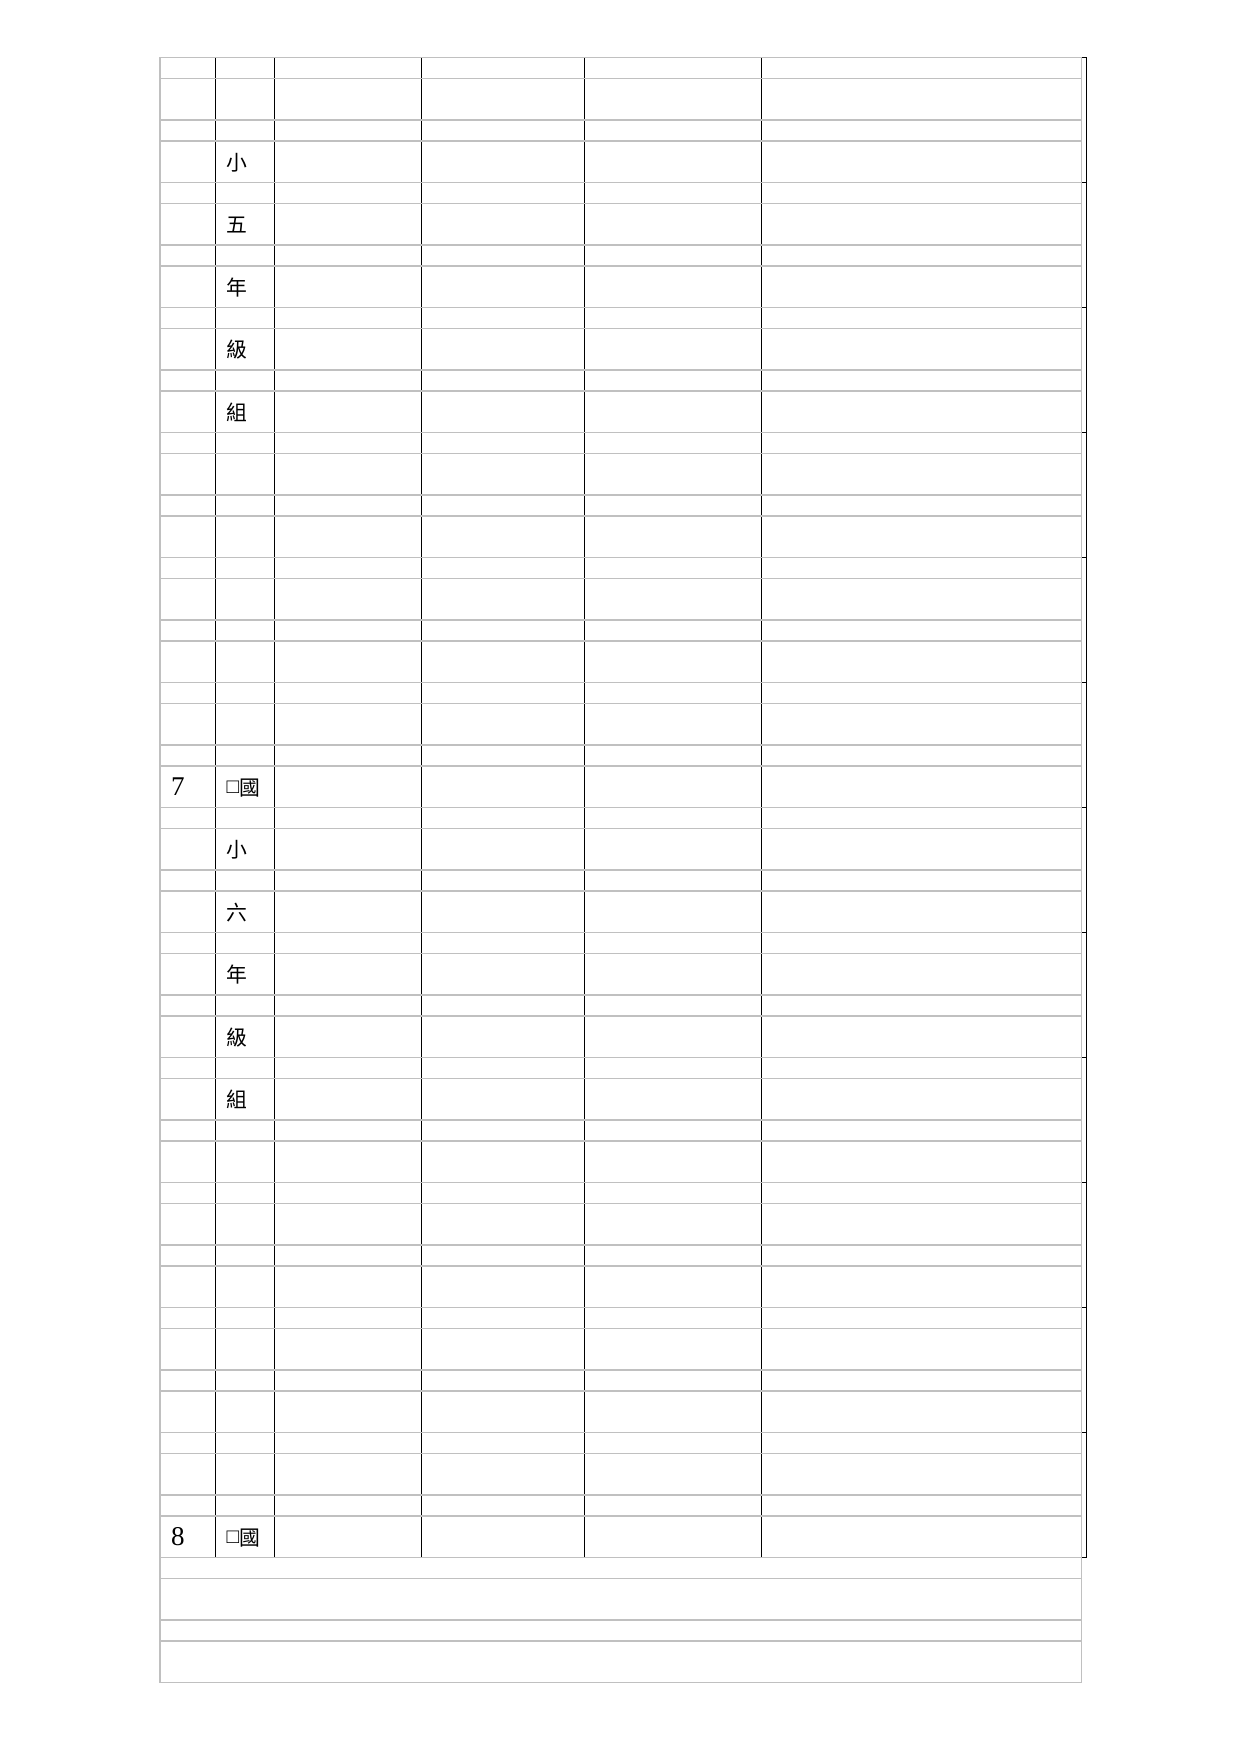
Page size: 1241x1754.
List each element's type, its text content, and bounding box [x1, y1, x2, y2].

table_cell [161, 433, 215, 453]
table_cell [422, 308, 584, 328]
table_cell [216, 1246, 274, 1265]
table_cell [585, 642, 761, 682]
table_cell [762, 1392, 1081, 1432]
table_cell [422, 892, 584, 932]
table_cell [275, 1267, 421, 1307]
table_cell [275, 996, 421, 1015]
table_cell [161, 454, 215, 494]
table_header [762, 1454, 1081, 1494]
table_cell [275, 892, 421, 932]
table_cell [275, 933, 421, 953]
table_cell [422, 183, 584, 203]
table_cell 組 [216, 1079, 274, 1119]
table_cell [216, 1058, 274, 1078]
table_cell [216, 433, 274, 453]
table_cell [585, 121, 761, 140]
table_cell [762, 954, 1081, 994]
table_header [275, 746, 421, 765]
table_cell [275, 329, 421, 369]
table_header [275, 1517, 421, 1557]
table_cell [275, 1308, 421, 1328]
table_cell [1082, 808, 1086, 932]
table_cell [422, 1142, 584, 1182]
table_header [422, 767, 584, 807]
table_cell [762, 933, 1081, 953]
table_cell [275, 392, 421, 432]
table_cell 年 [216, 267, 274, 307]
table_cell [216, 683, 274, 703]
table_cell [762, 579, 1081, 619]
table_header [762, 767, 1081, 807]
table_cell [275, 1392, 421, 1432]
table_cell [161, 1183, 215, 1203]
table_cell [275, 1058, 421, 1078]
table_header [1082, 683, 1086, 807]
table_cell [422, 1079, 584, 1119]
table_cell [585, 1267, 761, 1307]
table_cell [275, 579, 421, 619]
table_cell □國 [216, 1517, 274, 1557]
table_cell [762, 1121, 1081, 1140]
table_header [585, 1496, 761, 1515]
table_cell [216, 746, 274, 765]
table_cell [762, 1204, 1081, 1244]
table_cell [585, 79, 761, 119]
table_cell [275, 558, 421, 578]
table_header [1082, 1433, 1086, 1557]
table_cell [585, 204, 761, 244]
table_cell [585, 1058, 761, 1078]
table_header [585, 1517, 761, 1557]
table_cell [275, 142, 421, 182]
table_cell [585, 829, 761, 869]
table_cell [422, 933, 584, 953]
table_cell [275, 308, 421, 328]
table_cell [216, 558, 274, 578]
table_cell [275, 1371, 421, 1390]
table_cell [762, 308, 1081, 328]
table_cell [216, 1121, 274, 1140]
table_cell [762, 1183, 1081, 1203]
table_cell [216, 621, 274, 640]
table_cell [275, 79, 421, 119]
table_cell [216, 58, 274, 78]
table_cell [585, 579, 761, 619]
table_header [762, 1496, 1081, 1515]
table_cell [275, 1183, 421, 1203]
table_cell [275, 454, 421, 494]
table_cell [762, 871, 1081, 890]
table_cell [422, 121, 584, 140]
table_cell [161, 933, 215, 953]
table_cell [762, 246, 1081, 265]
table_cell [422, 58, 584, 78]
table_cell [161, 1433, 215, 1453]
table_cell [216, 79, 274, 119]
table_cell [161, 996, 215, 1015]
table_cell [275, 642, 421, 682]
table_cell [422, 871, 584, 890]
table_cell [216, 1183, 274, 1203]
table_header [422, 1517, 584, 1557]
table_cell [216, 308, 274, 328]
table_cell [161, 329, 215, 369]
table_cell [161, 267, 215, 307]
table_cell [422, 829, 584, 869]
table_cell [422, 204, 584, 244]
table_cell 8 [161, 1517, 215, 1557]
table_cell [762, 79, 1081, 119]
table_cell [216, 454, 274, 494]
table_header [422, 1496, 584, 1515]
table_cell [161, 1079, 215, 1119]
table_cell [762, 829, 1081, 869]
table_cell [275, 517, 421, 557]
table_cell [762, 621, 1081, 640]
table_cell [275, 267, 421, 307]
table_cell [762, 642, 1081, 682]
table_cell [585, 267, 761, 307]
table_cell [762, 1017, 1081, 1057]
table_cell [422, 246, 584, 265]
table_cell [275, 204, 421, 244]
table_cell [422, 808, 584, 828]
table_cell [585, 58, 761, 78]
table_cell [216, 1433, 274, 1453]
table_header [275, 683, 421, 703]
table_header [275, 1496, 421, 1515]
table_header [585, 683, 761, 703]
table_cell [585, 1017, 761, 1057]
table_cell [216, 1267, 274, 1307]
table_cell [216, 996, 274, 1015]
table_cell [422, 642, 584, 682]
table_cell [422, 558, 584, 578]
table_cell [161, 1267, 215, 1307]
table_cell [422, 142, 584, 182]
table_cell [422, 954, 584, 994]
table_cell [161, 1329, 215, 1369]
table_cell [216, 871, 274, 890]
table_cell [275, 954, 421, 994]
table_cell [161, 892, 215, 932]
table_cell [585, 558, 761, 578]
table_cell [762, 1142, 1081, 1182]
table_cell [161, 204, 215, 244]
table_cell [762, 1058, 1081, 1078]
table_cell [585, 496, 761, 515]
table_header [422, 746, 584, 765]
table_cell [422, 1183, 584, 1203]
table_cell [161, 121, 215, 140]
table_cell [762, 392, 1081, 432]
table_cell [422, 1017, 584, 1057]
table_cell 六 [216, 892, 274, 932]
table_cell [585, 892, 761, 932]
table_cell [275, 121, 421, 140]
table_cell [585, 517, 761, 557]
table_cell [762, 808, 1081, 828]
table_cell [762, 996, 1081, 1015]
table_header [275, 1454, 421, 1494]
table_cell [275, 1121, 421, 1140]
table_cell [1082, 58, 1086, 182]
table_header [585, 1433, 761, 1453]
table_cell [275, 1142, 421, 1182]
table_cell [216, 579, 274, 619]
table_cell [585, 1308, 761, 1328]
table_cell [762, 496, 1081, 515]
table_cell [1082, 308, 1086, 432]
table_header [762, 683, 1081, 703]
table_cell 年 [216, 954, 274, 994]
table_cell [275, 433, 421, 453]
table_cell [762, 1308, 1081, 1328]
table_cell [161, 871, 215, 890]
table_header [585, 767, 761, 807]
table_cell [275, 621, 421, 640]
table_cell [161, 142, 215, 182]
table_cell [161, 58, 215, 78]
table_cell [216, 1308, 274, 1328]
table_cell [422, 392, 584, 432]
table_header [422, 1433, 584, 1453]
table_header [762, 1517, 1081, 1557]
table_cell [762, 1329, 1081, 1369]
table_cell [161, 371, 215, 390]
table_cell [161, 1017, 215, 1057]
table_header [585, 1454, 761, 1494]
table_cell 小 [216, 142, 274, 182]
table_cell [161, 746, 215, 765]
table_cell [216, 371, 274, 390]
table_header [422, 704, 584, 744]
table_cell [585, 1183, 761, 1203]
table_cell [422, 1308, 584, 1328]
table_cell [585, 954, 761, 994]
table_cell [762, 371, 1081, 390]
table_cell [762, 58, 1081, 78]
table_cell [422, 579, 584, 619]
table_cell [275, 1329, 421, 1369]
table_cell [161, 1371, 215, 1390]
table_cell [161, 517, 215, 557]
table_header [585, 704, 761, 744]
table_cell [585, 1142, 761, 1182]
table_header [585, 746, 761, 765]
table_cell [161, 1142, 215, 1182]
table_cell [585, 1392, 761, 1432]
table_cell [161, 1058, 215, 1078]
table_cell 五 [216, 204, 274, 244]
table_cell [216, 1496, 274, 1515]
table_cell [161, 246, 215, 265]
table_cell [422, 1246, 584, 1265]
table_cell [422, 1058, 584, 1078]
table_cell [1082, 1308, 1086, 1432]
table_cell [216, 121, 274, 140]
table_cell [161, 1308, 215, 1328]
table_cell [762, 517, 1081, 557]
table_cell [585, 1079, 761, 1119]
table_cell [161, 829, 215, 869]
table_cell [585, 1329, 761, 1369]
table_cell [161, 642, 215, 682]
table_cell 級 [216, 1017, 274, 1057]
table_cell [422, 79, 584, 119]
table_cell [585, 1246, 761, 1265]
table_cell [216, 1329, 274, 1369]
table_cell [422, 996, 584, 1015]
table_cell [585, 454, 761, 494]
table_cell [762, 121, 1081, 140]
table_cell [422, 1121, 584, 1140]
table_cell [585, 329, 761, 369]
table_cell [161, 579, 215, 619]
table_cell [216, 933, 274, 953]
table_cell [216, 642, 274, 682]
table_cell [762, 1246, 1081, 1265]
table_cell [161, 1392, 215, 1432]
table_header [422, 1454, 584, 1494]
table_cell [216, 246, 274, 265]
table_header [275, 1433, 421, 1453]
table_cell [161, 1121, 215, 1140]
table_header [762, 704, 1081, 744]
table_cell [216, 517, 274, 557]
table_cell [275, 871, 421, 890]
table_cell [1082, 558, 1086, 682]
table_cell [275, 58, 421, 78]
table_cell 7 [161, 767, 215, 807]
table_cell [1082, 1183, 1086, 1307]
table_cell [585, 996, 761, 1015]
table_cell [585, 183, 761, 203]
table_cell [275, 1017, 421, 1057]
table_cell [585, 371, 761, 390]
table_cell [585, 1371, 761, 1390]
table_header [275, 704, 421, 744]
table_cell [762, 1371, 1081, 1390]
table_cell [762, 183, 1081, 203]
table_cell [422, 1371, 584, 1390]
table_cell [422, 433, 584, 453]
table_cell [275, 246, 421, 265]
table_cell [422, 267, 584, 307]
table_cell [422, 496, 584, 515]
table_cell [762, 1079, 1081, 1119]
table_cell [762, 1267, 1081, 1307]
table_cell [216, 183, 274, 203]
table_cell [585, 392, 761, 432]
table_cell [275, 808, 421, 828]
table_cell [1082, 1058, 1086, 1182]
table_cell [585, 308, 761, 328]
table_cell [216, 1454, 274, 1494]
table_cell [275, 1246, 421, 1265]
table_cell [422, 1392, 584, 1432]
table_cell [161, 1246, 215, 1265]
table_cell [422, 454, 584, 494]
table_header [422, 683, 584, 703]
table_cell [585, 1121, 761, 1140]
table_cell [422, 1329, 584, 1369]
table_cell 組 [216, 392, 274, 432]
table_cell [762, 267, 1081, 307]
table_cell [762, 558, 1081, 578]
table_cell [1082, 183, 1086, 307]
table_cell 級 [216, 329, 274, 369]
table_cell [422, 371, 584, 390]
table_cell [216, 808, 274, 828]
table_cell [422, 1204, 584, 1244]
table_cell [161, 558, 215, 578]
table_cell 小 [216, 829, 274, 869]
table_cell [275, 183, 421, 203]
table_cell [216, 496, 274, 515]
table_cell [161, 308, 215, 328]
table_cell [161, 79, 215, 119]
table_cell [161, 954, 215, 994]
table_cell [585, 808, 761, 828]
table_cell [216, 1142, 274, 1182]
table_cell [1082, 933, 1086, 1057]
table_cell [216, 704, 274, 744]
table_cell [762, 433, 1081, 453]
table_cell [216, 1371, 274, 1390]
table_cell [762, 454, 1081, 494]
table_cell [216, 1392, 274, 1432]
table_header [762, 1433, 1081, 1453]
table_cell [585, 621, 761, 640]
table_cell [422, 621, 584, 640]
table_cell [161, 1204, 215, 1244]
table_cell [161, 1496, 215, 1515]
table_cell [275, 1079, 421, 1119]
table_cell [1082, 433, 1086, 557]
table_cell [585, 433, 761, 453]
table_cell [161, 621, 215, 640]
table_cell [161, 392, 215, 432]
table_cell [762, 329, 1081, 369]
table_cell □國 [216, 767, 274, 807]
table_cell [161, 683, 215, 703]
table_cell [585, 142, 761, 182]
table_cell [275, 829, 421, 869]
table_cell [275, 496, 421, 515]
table_cell [275, 371, 421, 390]
table_cell [161, 704, 215, 744]
table_cell [585, 871, 761, 890]
table_cell [161, 496, 215, 515]
table_header [275, 767, 421, 807]
table_cell [216, 1204, 274, 1244]
table_cell [762, 204, 1081, 244]
table_cell [422, 517, 584, 557]
table_cell [762, 892, 1081, 932]
table_cell [161, 808, 215, 828]
table_cell [275, 1204, 421, 1244]
table_cell [585, 1204, 761, 1244]
table_cell [422, 329, 584, 369]
table_cell [585, 246, 761, 265]
table_cell [585, 933, 761, 953]
table_header [762, 746, 1081, 765]
table_cell [422, 1267, 584, 1307]
table_cell [161, 183, 215, 203]
table_cell [161, 1454, 215, 1494]
table_cell [762, 142, 1081, 182]
